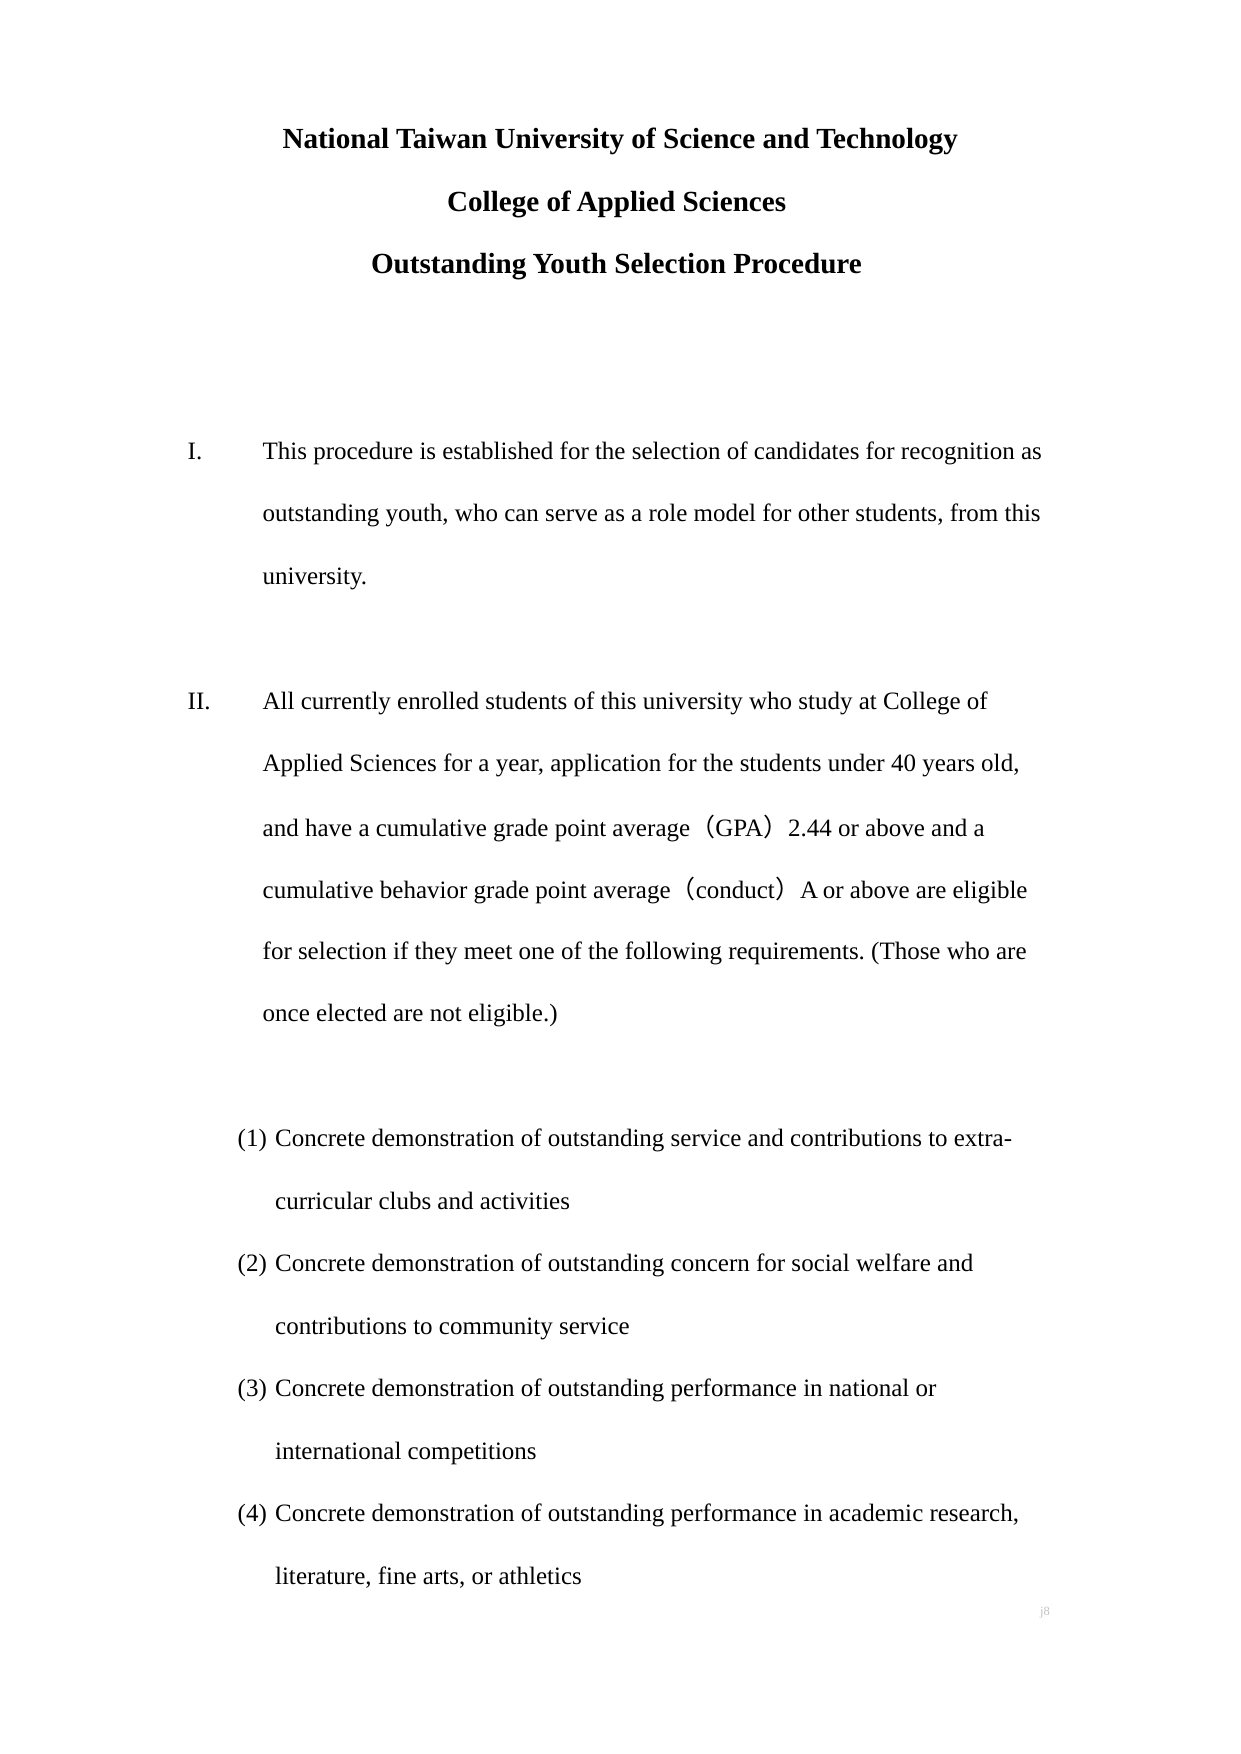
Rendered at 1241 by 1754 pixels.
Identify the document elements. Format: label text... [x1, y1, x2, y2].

list This procedure is established for the selection of candidates for recognition as outstanding youth, who can serve as a role model for other students, from this university. [187, 409, 1053, 596]
text College of Applied Sciences [187, 159, 1053, 221]
list Concrete demonstration of outstanding concern for social welfare and contributions to community service [237, 1221, 1053, 1346]
list All currently enrolled students of this university who study at College of Applied Sciences for a year, application for the students under 40 years old, and have a cumulative grade point average（GPA）2.44 or above and a cumulative behavior grade point average（conduct）A or above are eligible for selection if they meet one of the following requirements. (Those who are once elected are not eligible.) [187, 659, 1053, 1034]
text Outstanding Youth Selection Procedure [187, 221, 1053, 284]
text National Taiwan University of Science and Technology [187, 96, 1053, 159]
list Concrete demonstration of outstanding performance in academic research, literature, fine arts, or athletics [237, 1471, 1053, 1596]
list Concrete demonstration of outstanding service and contributions to extra-curricular clubs and activities [237, 1096, 1053, 1221]
list Concrete demonstration of outstanding performance in national or international competitions [237, 1346, 1053, 1471]
